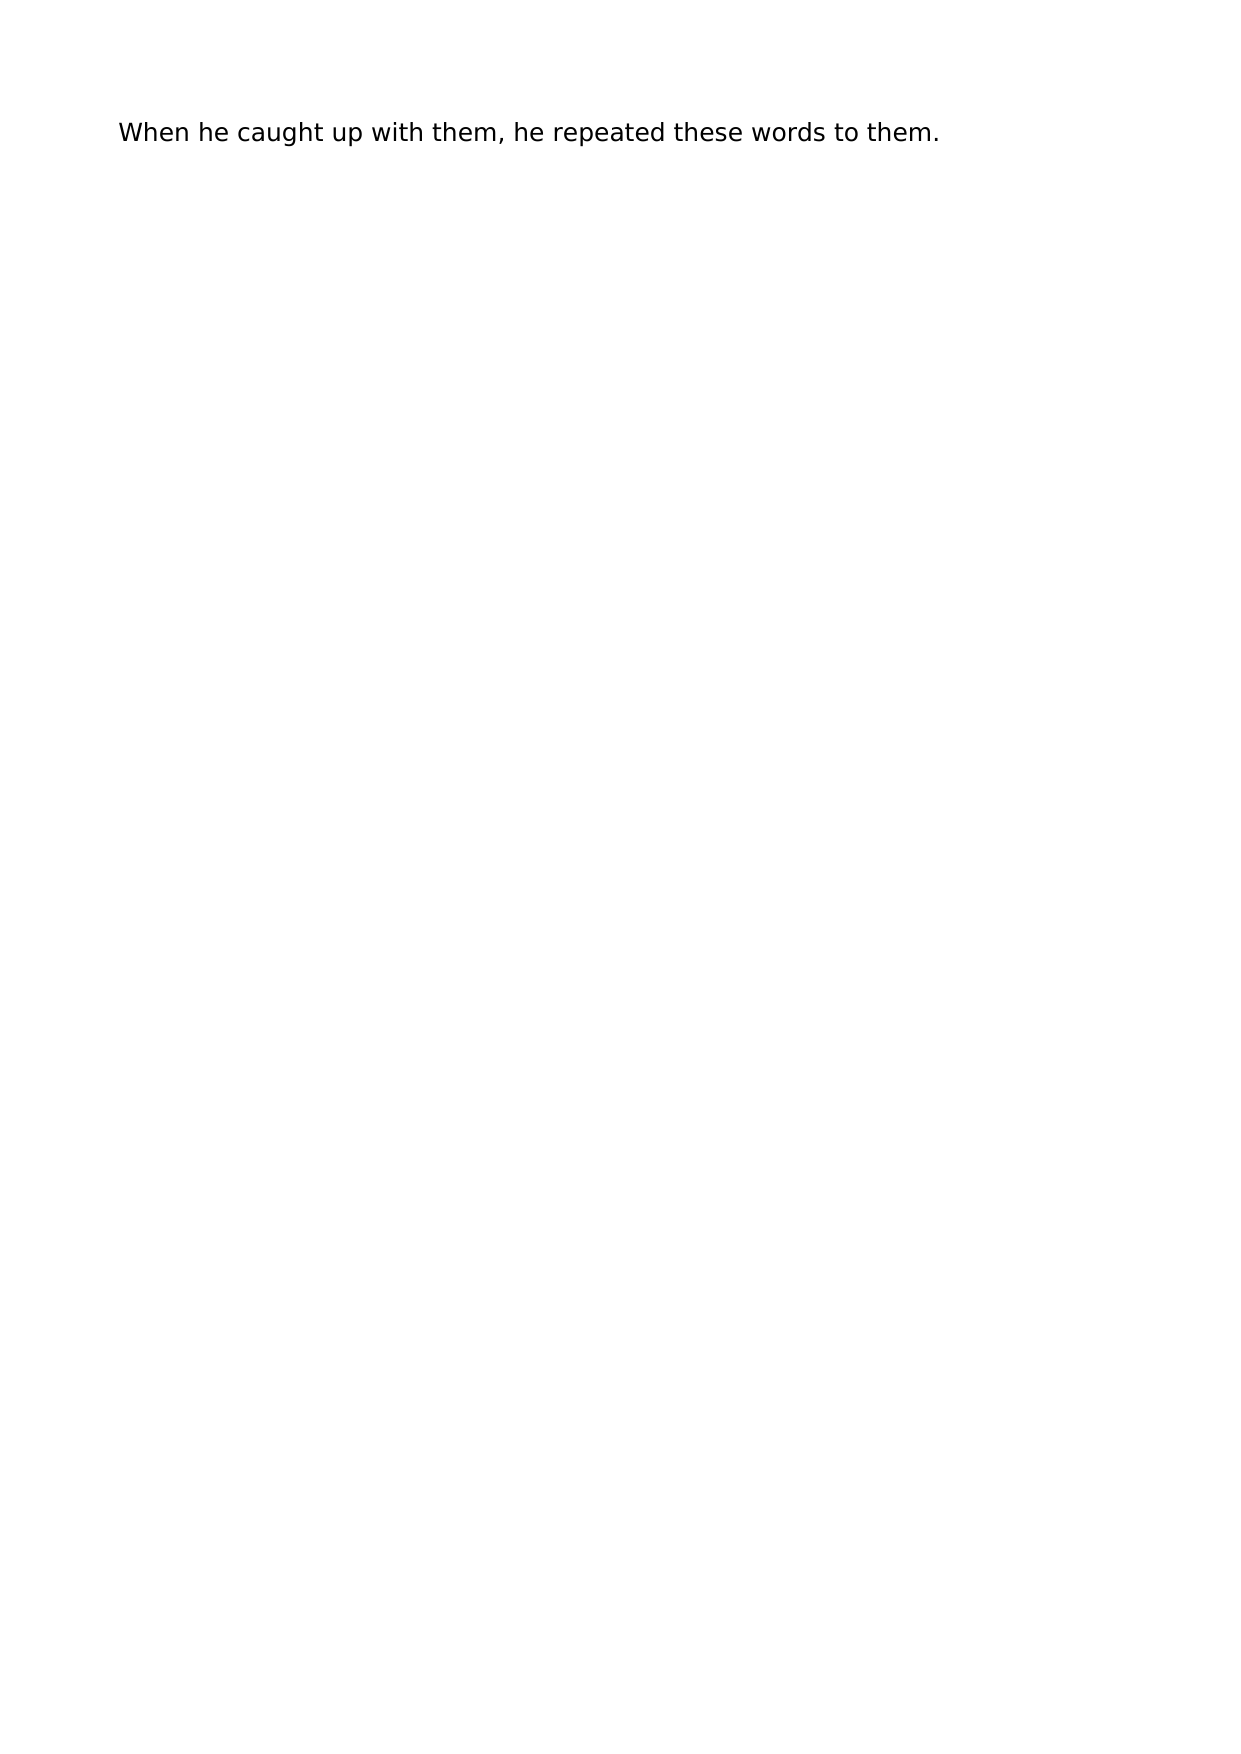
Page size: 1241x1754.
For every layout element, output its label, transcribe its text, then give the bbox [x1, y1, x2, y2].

text When he caught up with them, he repeated these words to them. [118, 118, 1122, 147]
